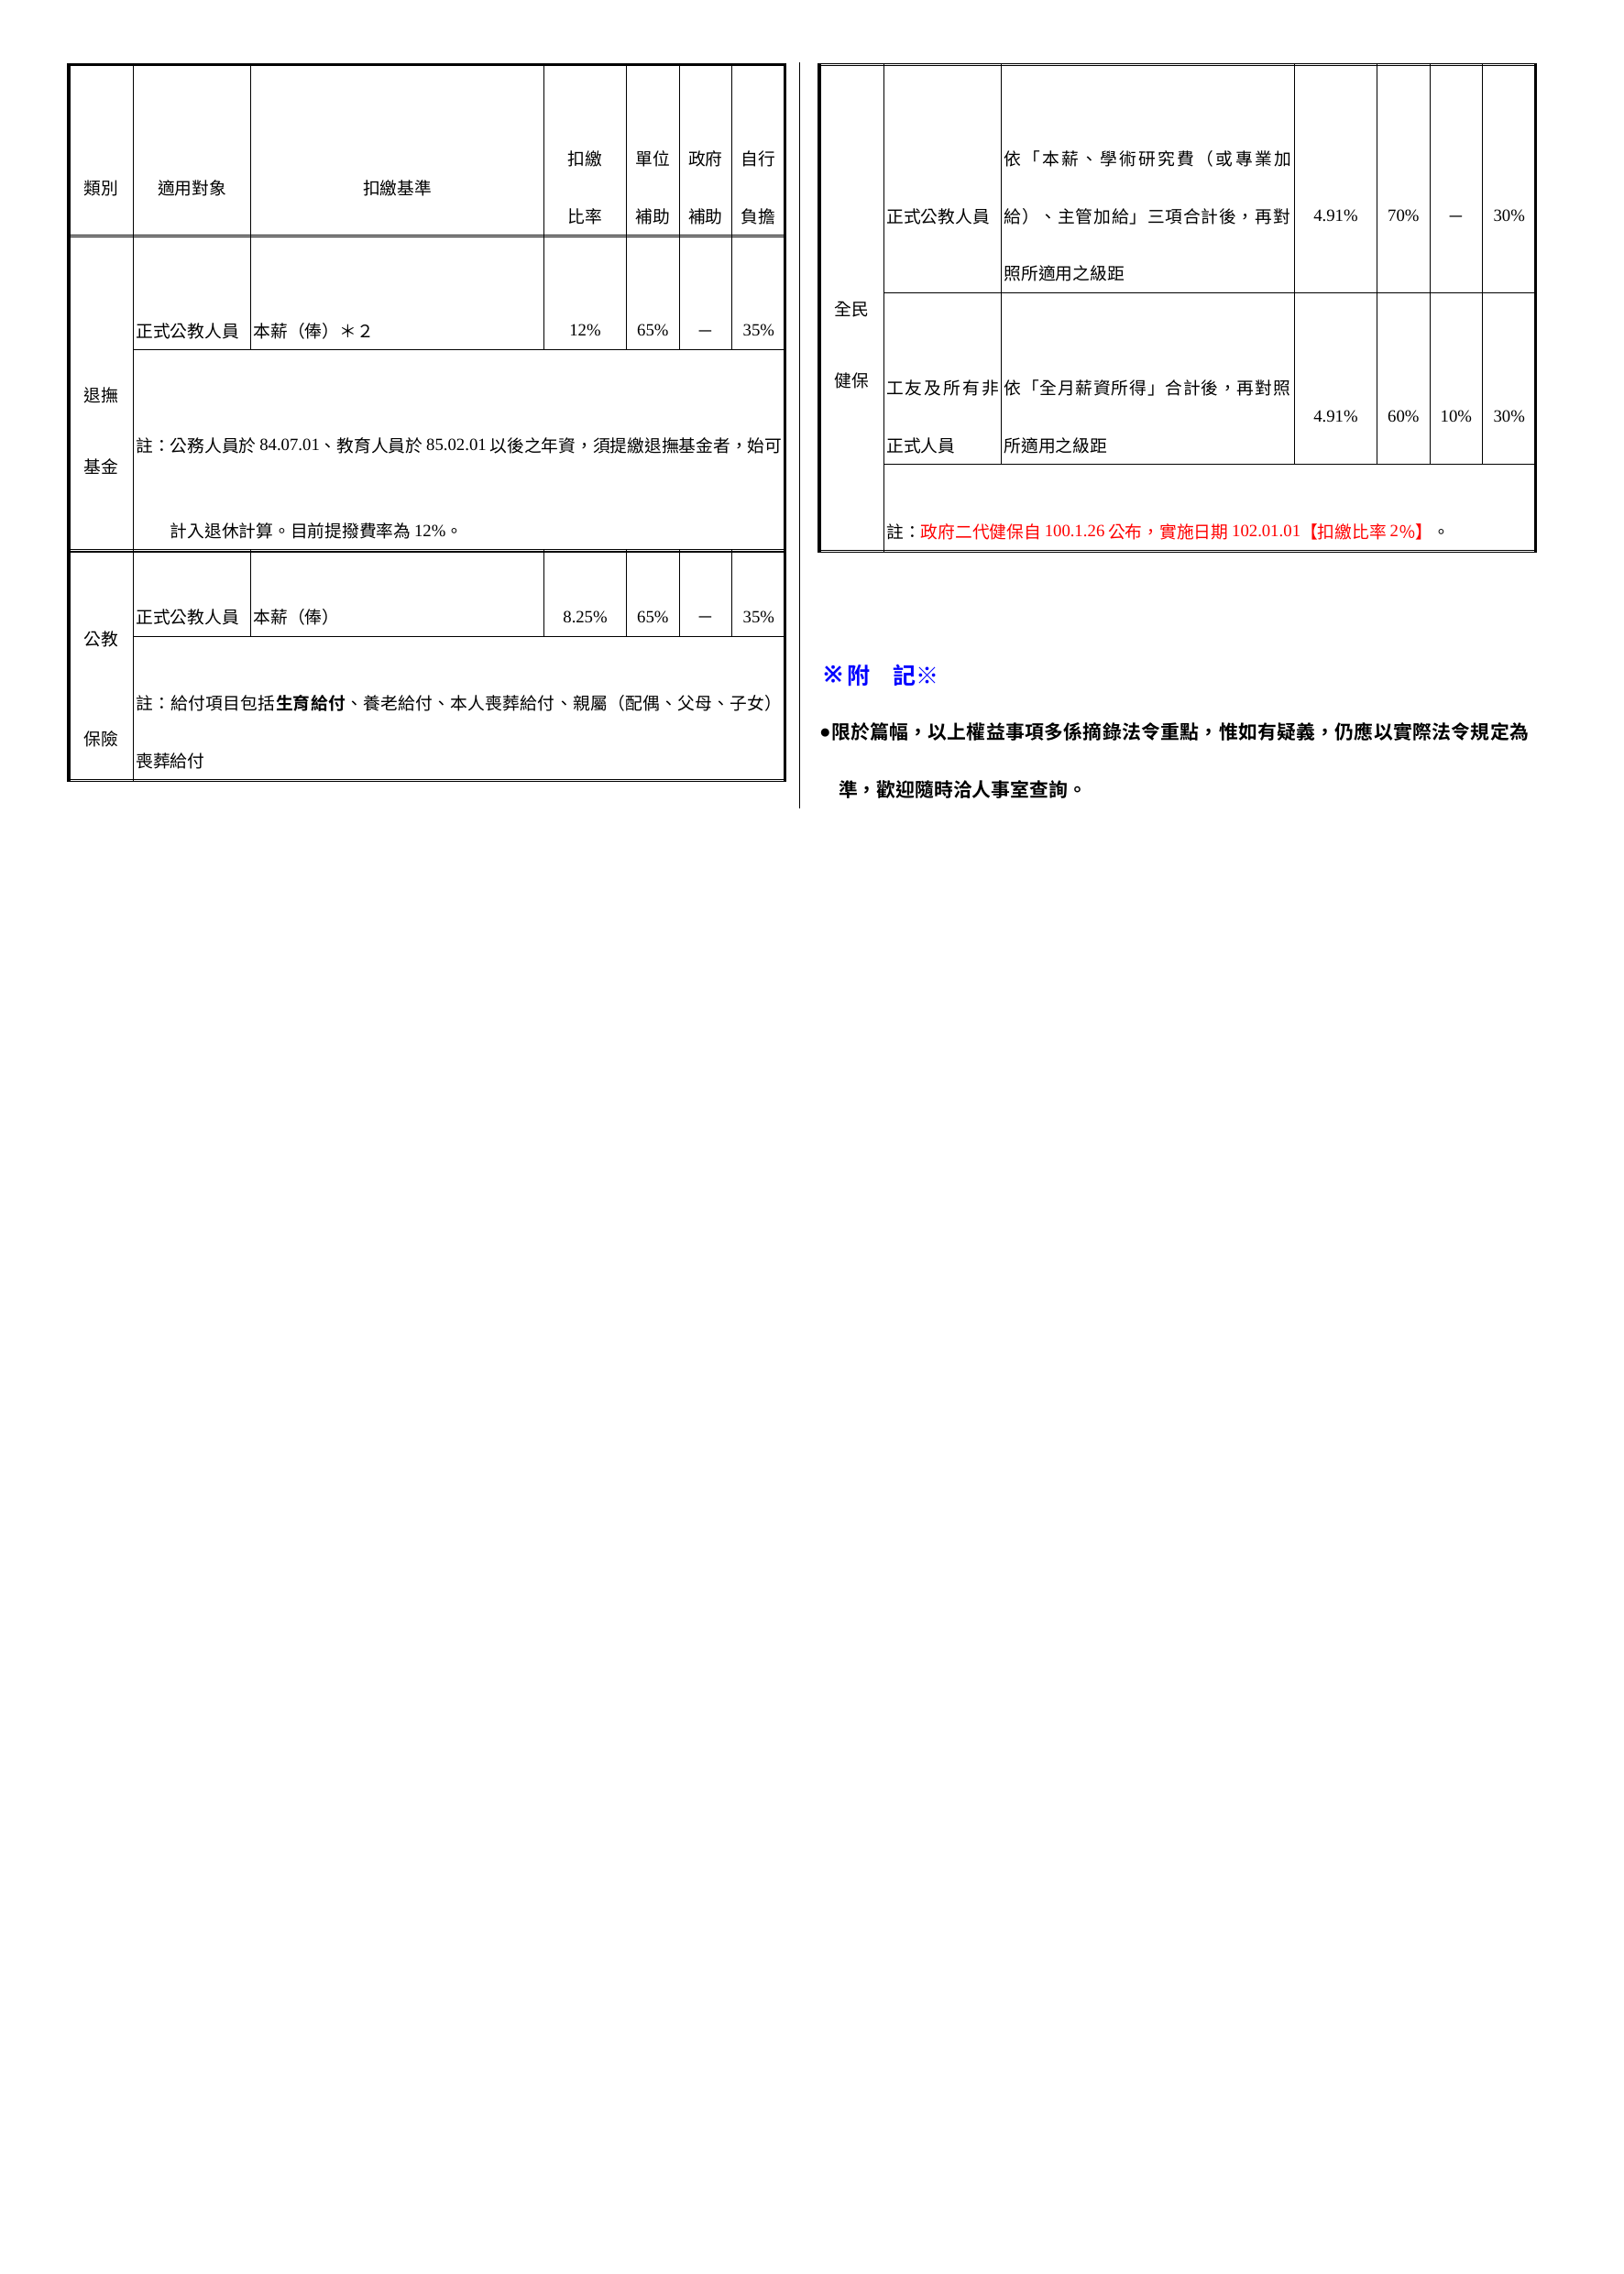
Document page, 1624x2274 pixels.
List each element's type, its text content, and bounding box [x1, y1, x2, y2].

table_cell 35% [732, 237, 784, 349]
table_cell 65% [627, 237, 679, 349]
table_cell 60% [1377, 293, 1430, 464]
table_cell 35% [732, 553, 784, 635]
table_cell － [680, 237, 731, 349]
text ※附 記※ [819, 635, 1529, 693]
table_cell 註：公務人員於84.07.01、教育人員於85.02.01以後之年資，須提繳退撫基金者，始可 計入退休計算。目前提撥費率為12%。 [134, 350, 784, 549]
table_cell 30% [1483, 66, 1534, 291]
table_cell 4.91% [1295, 293, 1377, 464]
table_header 類別 [71, 66, 133, 235]
table_cell － [1431, 66, 1482, 291]
text ●限於篇幅，以上權益事項多係摘錄法令重點，惟如有疑義，仍應以實際法令規定為準，歡迎隨時洽人事室查詢。 [819, 693, 1529, 807]
table_cell 本薪（俸） [251, 553, 543, 635]
table_cell 退撫 基金 [71, 237, 133, 549]
table_cell 正式公教人員 [134, 237, 250, 349]
table_cell 正式公教人員 [884, 66, 1001, 291]
table_cell 公教 保險 [71, 553, 133, 779]
table_cell 依「本薪、學術研究費（或專業加給）、主管加給」三項合計後，再對照所適用之級距 [1002, 66, 1294, 291]
table_cell 依「全月薪資所得」合計後，再對照所適用之級距 [1002, 293, 1294, 464]
table_cell － [680, 553, 731, 635]
table_header 政府 補助 [680, 66, 731, 235]
table_header 扣繳 比率 [544, 66, 626, 235]
table_cell 65% [627, 553, 679, 635]
table_cell 10% [1431, 293, 1482, 464]
table_cell 註：政府二代健保自100.1.26公布，實施日期102.01.01【扣繳比率2％】。 [884, 465, 1534, 550]
table_cell 4.91% [1295, 66, 1377, 291]
table_cell 本薪（俸）＊２ [251, 237, 543, 349]
table_cell 8.25% [544, 553, 626, 635]
table_header 單位 補助 [627, 66, 679, 235]
table_cell 工友及所有非正式人員 [884, 293, 1001, 464]
table_header 自行 負擔 [732, 66, 784, 235]
table_cell 全民 健保 [821, 66, 883, 550]
table_cell 30% [1483, 293, 1534, 464]
table_header 適用對象 [134, 66, 250, 235]
table_cell 12% [544, 237, 626, 349]
table_cell 註：給付項目包括生育給付、養老給付、本人喪葬給付、親屬（配偶、父母、子女）喪葬給付 [134, 637, 784, 779]
table_cell 70% [1377, 66, 1430, 291]
table_header 扣繳基準 [251, 66, 543, 235]
table_cell 正式公教人員 [134, 553, 250, 635]
